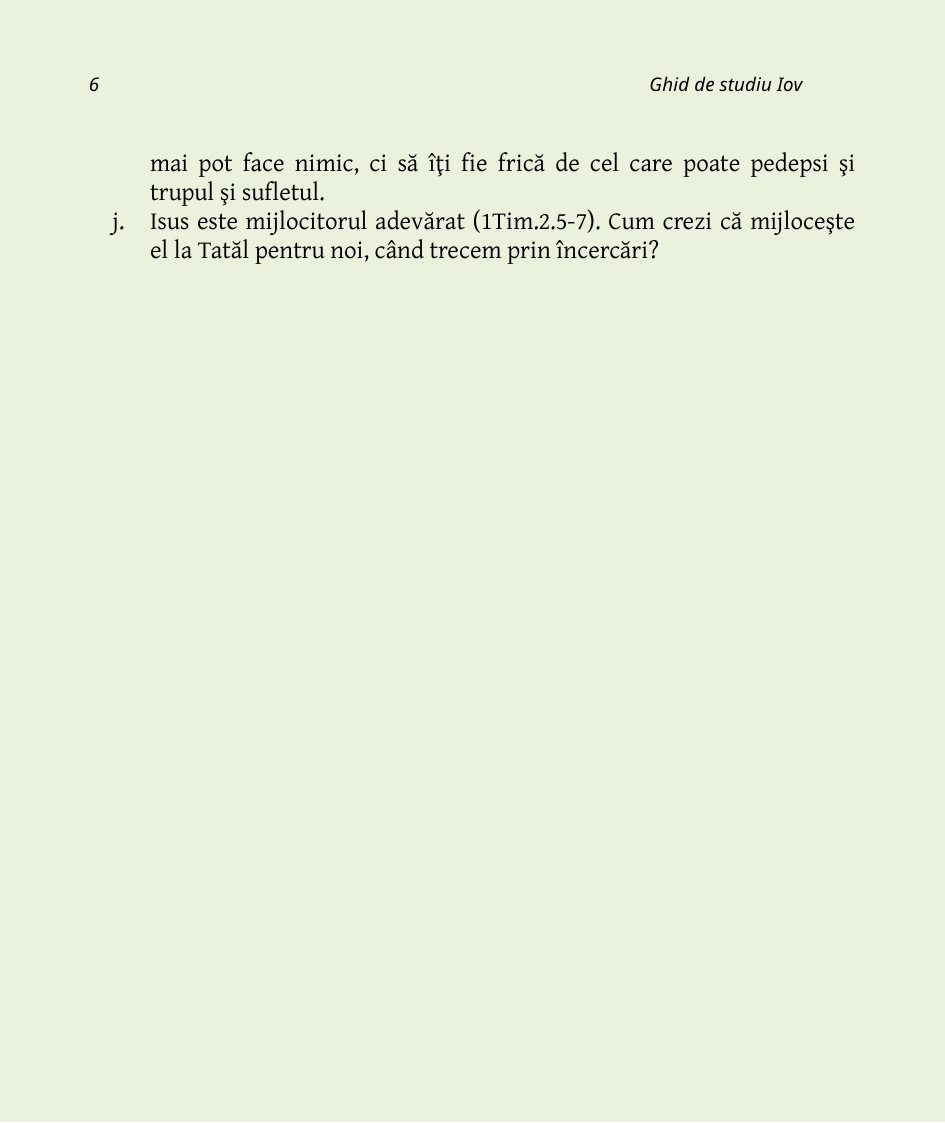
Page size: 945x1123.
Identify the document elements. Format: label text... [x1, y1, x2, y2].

list mai pot face nimic, ci să îţi fie frică de cel care poate pedepsi şi trupul şi sufletul. [112, 149, 856, 207]
list Isus este mijlocitorul adevărat (1Tim.2.5-7). Cum crezi că mijloceşte el la Tatăl pentru noi, când trecem prin încercări? [112, 207, 856, 265]
